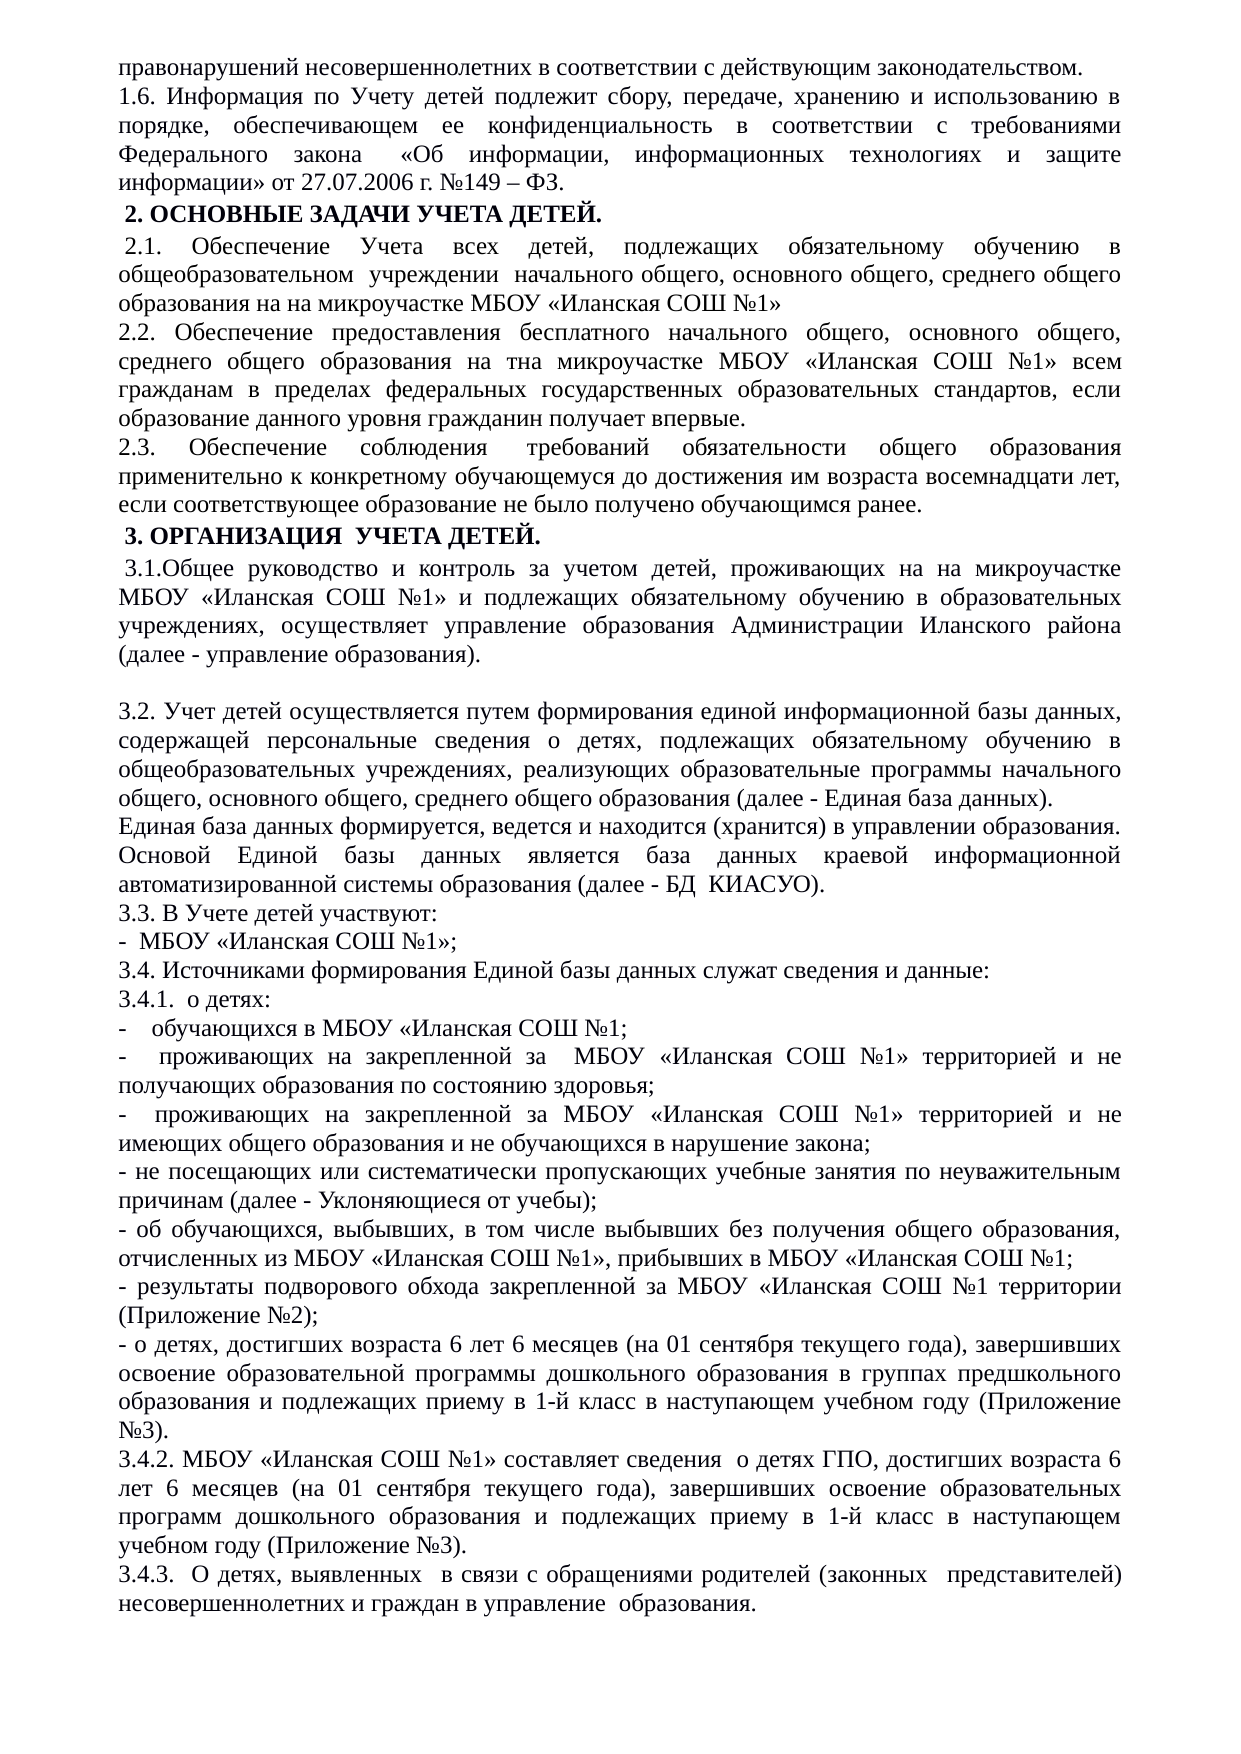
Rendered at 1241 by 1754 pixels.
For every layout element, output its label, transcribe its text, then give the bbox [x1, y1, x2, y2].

text - проживающих на закрепленной за МБОУ «Иланская СОШ №1» территорией и не получающих образования по состоянию здоровья; [118, 1041, 1122, 1099]
text 2.2. Обеспечение предоставления бесплатного начального общего, основного общего, среднего общего образования на тна микроучастке МБОУ «Иланская СОШ №1» всем гражданам в пределах федеральных государственных образовательных стандартов, если образование данного уровня гражданин получает впервые. [118, 317, 1122, 432]
text - не посещающих или систематически пропускающих учебные занятия по неуважительным причинам (далее - Уклоняющиеся от учебы); [118, 1156, 1122, 1214]
text - об обучающихся, выбывших, в том числе выбывших без получения общего образования, отчисленных из МБОУ «Иланская СОШ №1», прибывших в МБОУ «Иланская СОШ №1; [118, 1214, 1122, 1271]
text - МБОУ «Иланская СОШ №1»; [118, 926, 1122, 955]
text 2. ОСНОВНЫЕ ЗАДАЧИ УЧЕТА ДЕТЕЙ. [118, 199, 1122, 228]
text 3.2. Учет детей осуществляется путем формирования единой информационной базы данных, содержащей персональные сведения о детях, подлежащих обязательному обучению в общеобразовательных учреждениях, реализующих образовательные программы начального общего, основного общего, среднего общего образования (далее - Единая база данных). [118, 696, 1122, 811]
text 3.4.1. о детях: [118, 984, 1122, 1013]
text 3.4.3. О детях, выявленных в связи с обращениями родителей (законных представителей) несовершеннолетних и граждан в управление образования. [118, 1559, 1122, 1616]
text - проживающих на закрепленной за МБОУ «Иланская СОШ №1» территорией и не имеющих общего образования и не обучающихся в нарушение закона; [118, 1099, 1122, 1156]
text 2.3. Обеспечение соблюдения требований обязательности общего образования применительно к конкретному обучающемуся до достижения им возраста восемнадцати лет, если соответствующее образование не было получено обучающимся ранее. [118, 432, 1122, 518]
text 3.1.Общее руководство и контроль за учетом детей, проживающих на на микроучастке МБОУ «Иланская СОШ №1» и подлежащих обязательному обучению в образовательных учреждениях, осуществляет управление образования Администрации Иланского района (далее - управление образования). [118, 553, 1122, 668]
text правонарушений несовершеннолетних в соответствии с действующим законодательством. [118, 52, 1122, 81]
text - результаты подворового обхода закрепленной за МБОУ «Иланская СОШ №1 территории (Приложение №2); [118, 1271, 1122, 1329]
text 3.3. В Учете детей участвуют: [118, 898, 1122, 926]
text - обучающихся в МБОУ «Иланская СОШ №1; [118, 1013, 1122, 1041]
text 1.6. Информация по Учету детей подлежит сбору, передаче, хранению и использованию в порядке, обеспечивающем ее конфиденциальность в соответствии с требованиями Федерального закона «Об информации, информационных технологиях и защите информации» от 27.07.2006 г. №149 – ФЗ. [118, 81, 1122, 196]
text 3.4. Источниками формирования Единой базы данных служат сведения и данные: [118, 955, 1122, 984]
text 3.4.2. МБОУ «Иланская СОШ №1» составляет сведения о детях ГПО, достигших возраста 6 лет 6 месяцев (на 01 сентября текущего года), завершивших освоение образовательных программ дошкольного образования и подлежащих приему в 1-й класс в наступающем учебном году (Приложение №3). [118, 1444, 1122, 1559]
text - о детях, достигших возраста 6 лет 6 месяцев (на 01 сентября текущего года), завершивших освоение образовательной программы дошкольного образования в группах предшкольного образования и подлежащих приему в 1-й класс в наступающем учебном году (Приложение №3). [118, 1329, 1122, 1444]
text 2.1. Обеспечение Учета всех детей, подлежащих обязательному обучению в общеобразовательном учреждении начального общего, основного общего, среднего общего образования на на микроучастке МБОУ «Иланская СОШ №1» [118, 231, 1122, 317]
text 3. ОРГАНИЗАЦИЯ УЧЕТА ДЕТЕЙ. [118, 521, 1122, 550]
text Единая база данных формируется, ведется и находится (хранится) в управлении образования. Основой Единой базы данных является база данных краевой информационной автоматизированной системы образования (далее - БД КИАСУО). [118, 811, 1122, 898]
